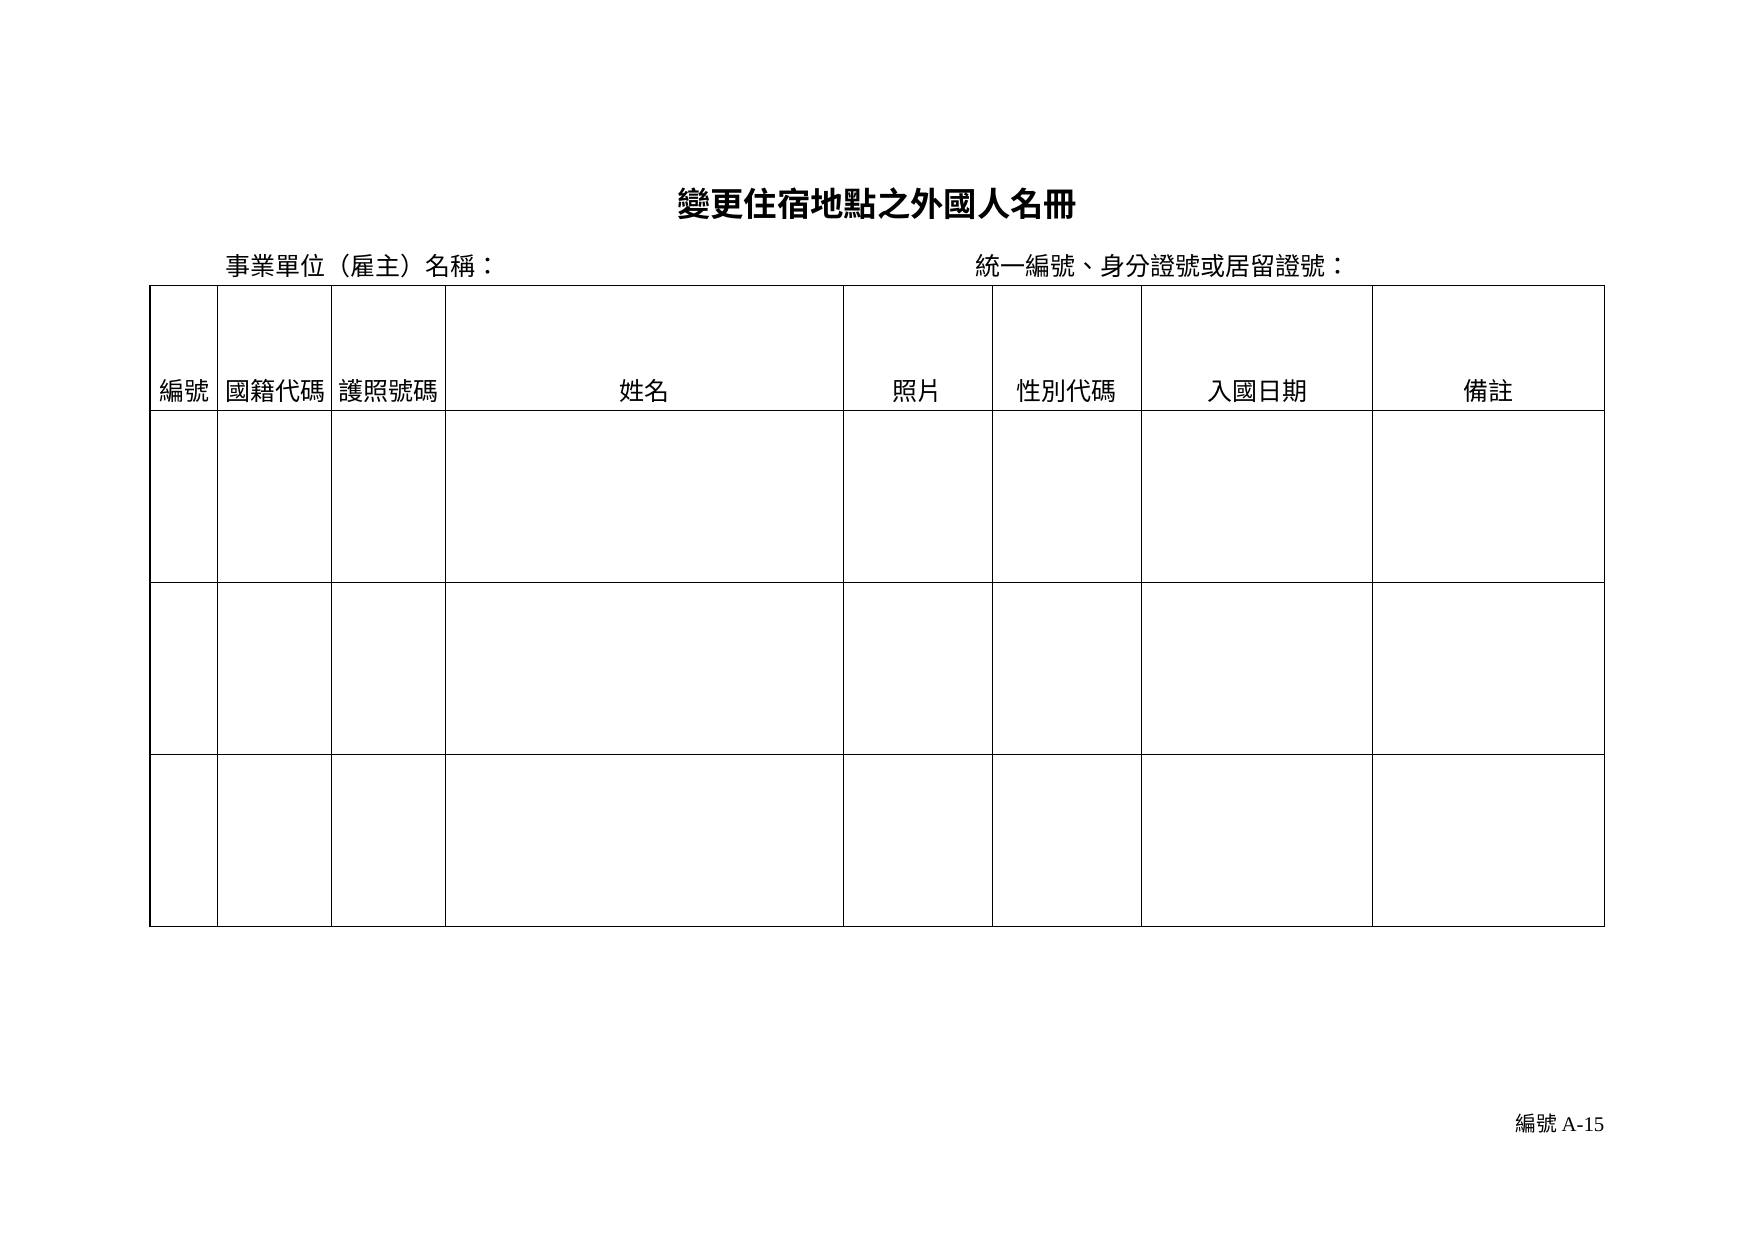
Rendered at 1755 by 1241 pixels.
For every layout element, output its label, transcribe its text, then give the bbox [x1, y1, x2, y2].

text 事業單位（雇主）名稱： 統一編號、身分證號或居留證號： [150, 223, 1604, 285]
table_cell [151, 583, 217, 754]
table_cell [993, 755, 1141, 926]
table_cell [446, 583, 843, 754]
table_cell [332, 411, 445, 582]
table_cell [844, 411, 992, 582]
table_header 備註 [1373, 286, 1604, 410]
table_cell [332, 583, 445, 754]
table_cell [151, 411, 217, 582]
table_cell [1373, 411, 1604, 582]
table_cell [446, 411, 843, 582]
table_cell [1142, 411, 1372, 582]
table_cell [218, 411, 331, 582]
table_header 性別代碼 [993, 286, 1141, 410]
table_cell [446, 755, 843, 926]
table_cell [993, 411, 1141, 582]
table_cell [1373, 755, 1604, 926]
table_cell [1142, 755, 1372, 926]
table_cell [993, 583, 1141, 754]
table_header 護照號碼 [332, 286, 445, 410]
table_cell [1373, 583, 1604, 754]
table_header 國籍代碼 [218, 286, 331, 410]
table_header 姓名 [446, 286, 843, 410]
table_cell [844, 755, 992, 926]
text 變更住宿地點之外國人名冊 [150, 160, 1604, 223]
table_header 照片 [844, 286, 992, 410]
table_cell [844, 583, 992, 754]
table_cell [1142, 583, 1372, 754]
table_cell [151, 755, 217, 926]
table_header 入國日期 [1142, 286, 1372, 410]
table_cell [218, 583, 331, 754]
table_cell [218, 755, 331, 926]
table_cell [332, 755, 445, 926]
table_header 編號 [151, 286, 217, 410]
